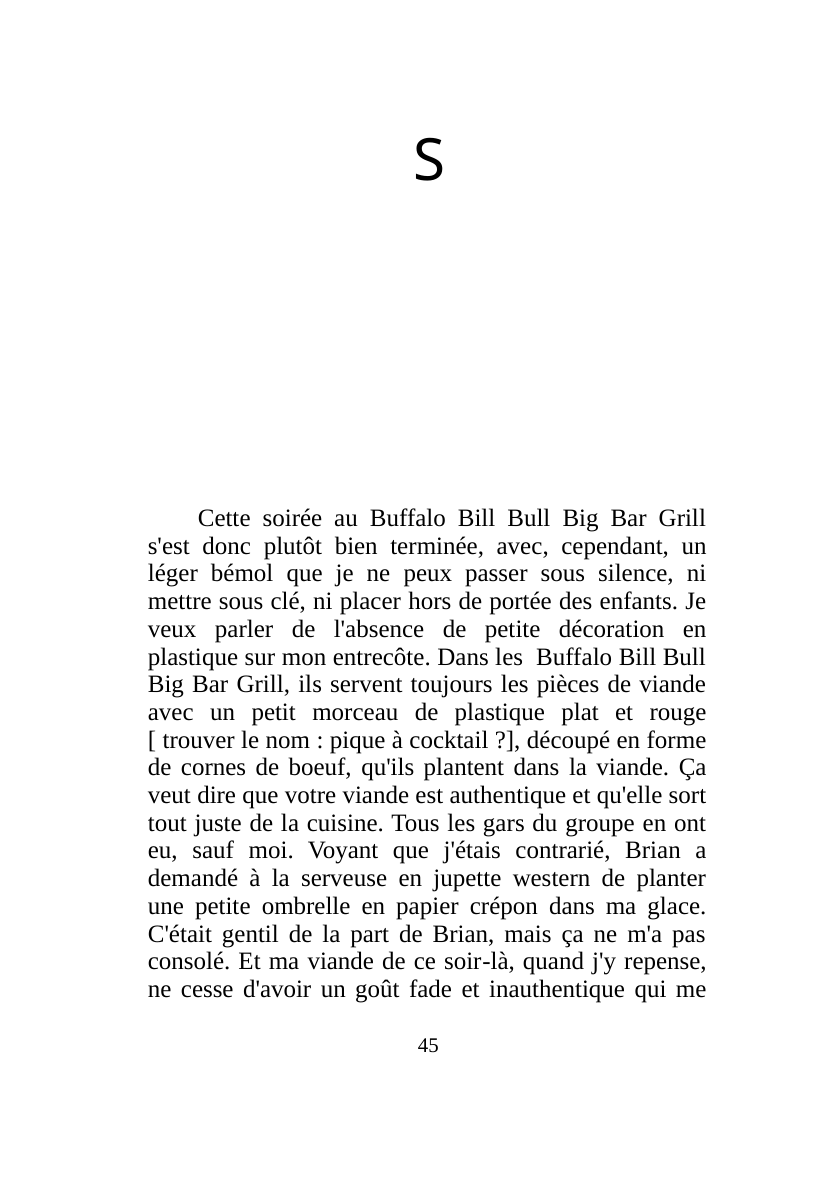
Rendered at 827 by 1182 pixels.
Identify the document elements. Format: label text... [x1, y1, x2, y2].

text Cette soirée au Buffalo Bill Bull Big Bar Grill s'est donc plutôt bien terminée, avec, cependant, un léger bémol que je ne peux passer sous silence, ni mettre sous clé, ni placer hors de portée des enfants. Je veux parler de l'absence de petite décoration en plastique sur mon entrecôte. Dans les Buffalo Bill Bull Big Bar Grill, ils servent toujours les pièces de viande avec un petit morceau de plastique plat et rouge [ trouver le nom : pique à cocktail ?], découpé en forme de cornes de boeuf, qu'ils plantent dans la viande. Ça veut dire que votre viande est authentique et qu'elle sort tout juste de la cuisine. Tous les gars du groupe en ont eu, sauf moi. Voyant que j'étais contrarié, Brian a demandé à la serveuse en jupette western de planter une petite ombrelle en papier crépon dans ma glace. C'était gentil de la part de Brian, mais ça ne m'a pas consolé. Et ma viande de ce soir‑là, quand j'y repense, ne cesse d'avoir un goût fade et inauthentique qui me [148, 504, 707, 1003]
text S [151, 118, 709, 198]
